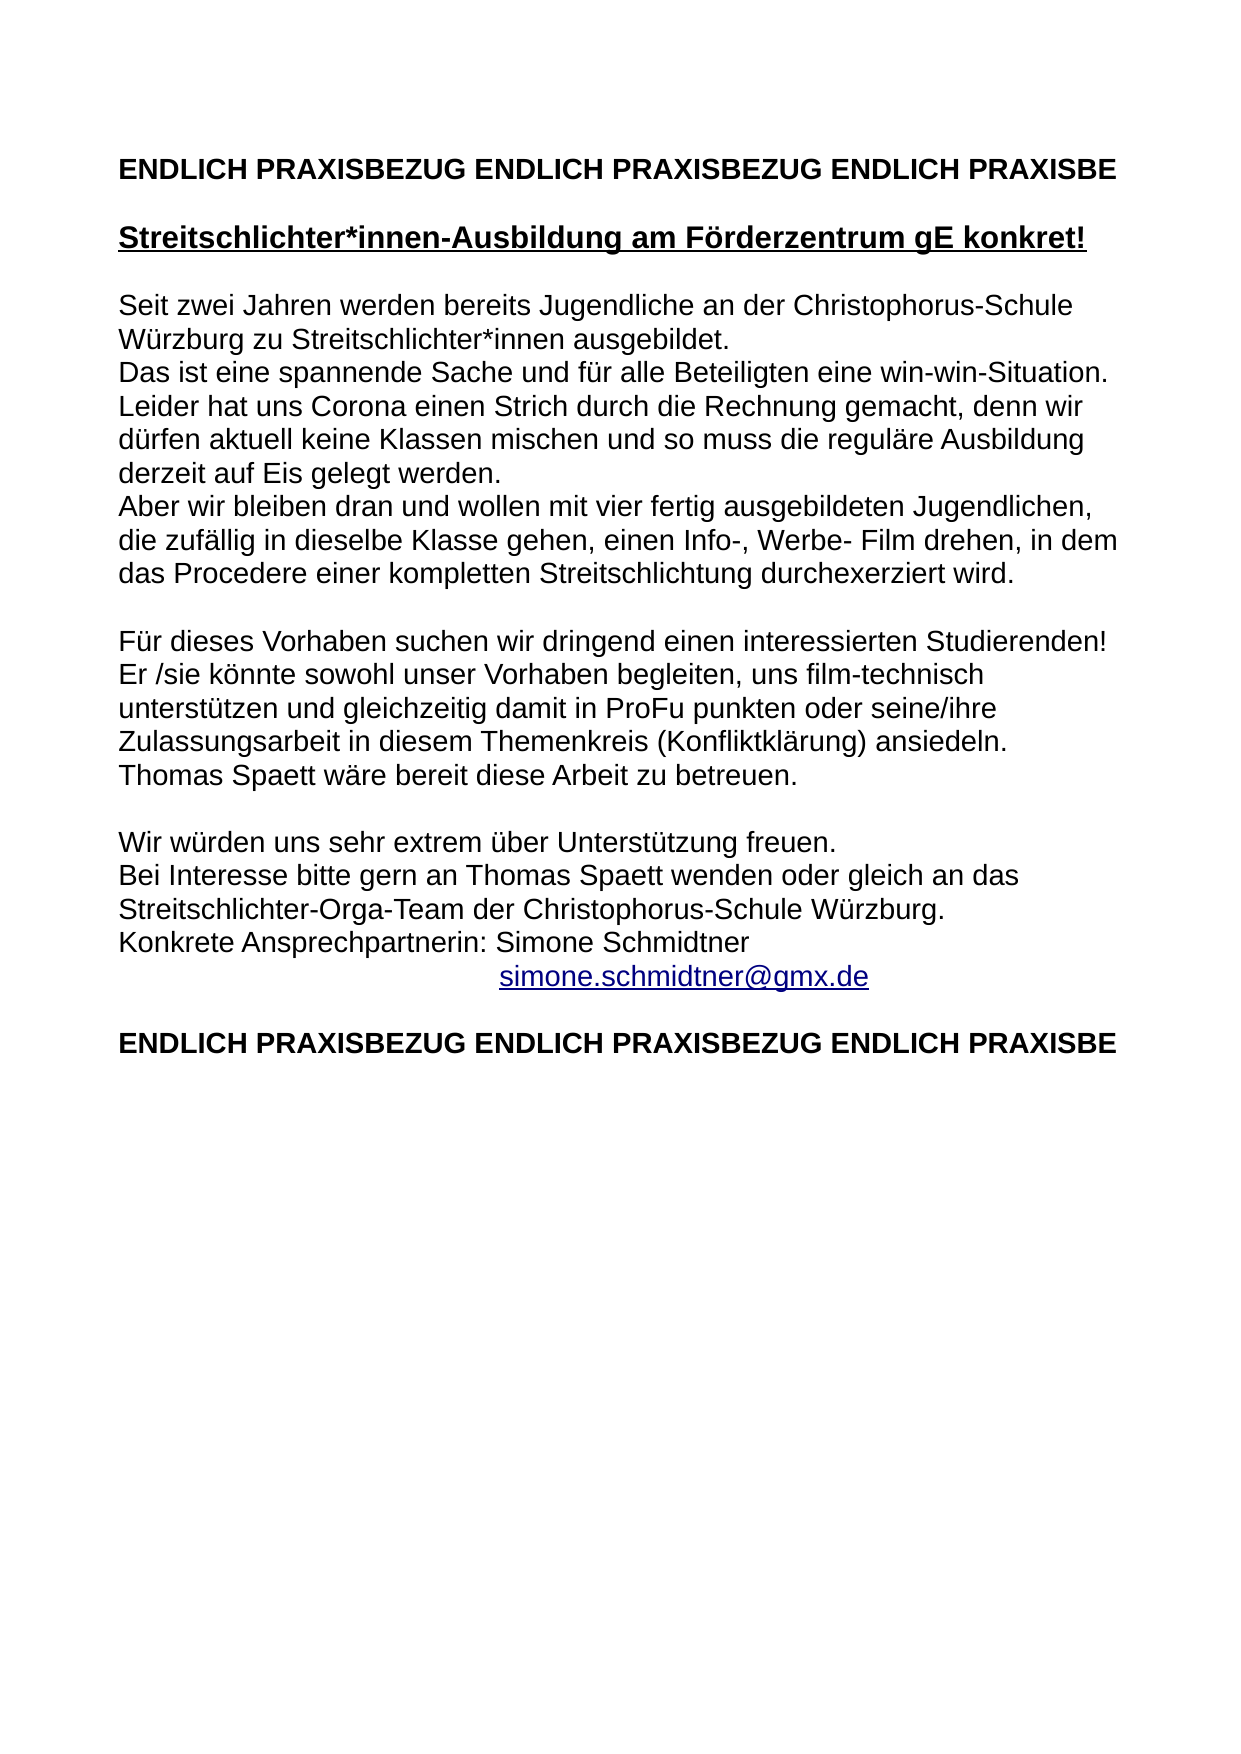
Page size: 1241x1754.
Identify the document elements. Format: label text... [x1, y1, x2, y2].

text Bei Interesse bitte gern an Thomas Spaett wenden oder gleich an das Streitschlichter-Orga-Team der Christophorus-Schule Würzburg. [118, 858, 1122, 926]
text Konkrete Ansprechpartnerin: Simone Schmidtner [118, 926, 1122, 959]
text Für dieses Vorhaben suchen wir dringend einen interessierten Studierenden! [118, 624, 1122, 657]
text ENDLICH PRAXISBEZUG ENDLICH PRAXISBEZUG ENDLICH PRAXISBE [118, 152, 1122, 185]
text Er /sie könnte sowohl unser Vorhaben begleiten, uns film-technisch unterstützen und gleichzeitig damit in ProFu punkten oder seine/ihre Zulassungsarbeit in diesem Themenkreis (Konfliktklärung) ansiedeln. [118, 657, 1122, 758]
text Streitschlichter*innen-Ausbildung am Förderzentrum gE konkret! [118, 219, 1122, 255]
text ENDLICH PRAXISBEZUG ENDLICH PRAXISBEZUG ENDLICH PRAXISBE [118, 1026, 1122, 1060]
text Wir würden uns sehr extrem über Unterstützung freuen. [118, 825, 1122, 858]
text Das ist eine spannende Sache und für alle Beteiligten eine win-win-Situation. [118, 355, 1122, 389]
text Aber wir bleiben dran und wollen mit vier fertig ausgebildeten Jugendlichen, die zufällig in dieselbe Klasse gehen, einen Info-, Werbe- Film drehen, in dem das Procedere einer kompletten Streitschlichtung durchexerziert wird. [118, 489, 1122, 590]
text simone.schmidtner@gmx.de [118, 959, 1122, 993]
text Thomas Spaett wäre bereit diese Arbeit zu betreuen. [118, 758, 1122, 791]
text Leider hat uns Corona einen Strich durch die Rechnung gemacht, denn wir dürfen aktuell keine Klassen mischen und so muss die reguläre Ausbildung derzeit auf Eis gelegt werden. [118, 389, 1122, 489]
text Seit zwei Jahren werden bereits Jugendliche an der Christophorus-Schule Würzburg zu Streitschlichter*innen ausgebildet. [118, 288, 1122, 355]
